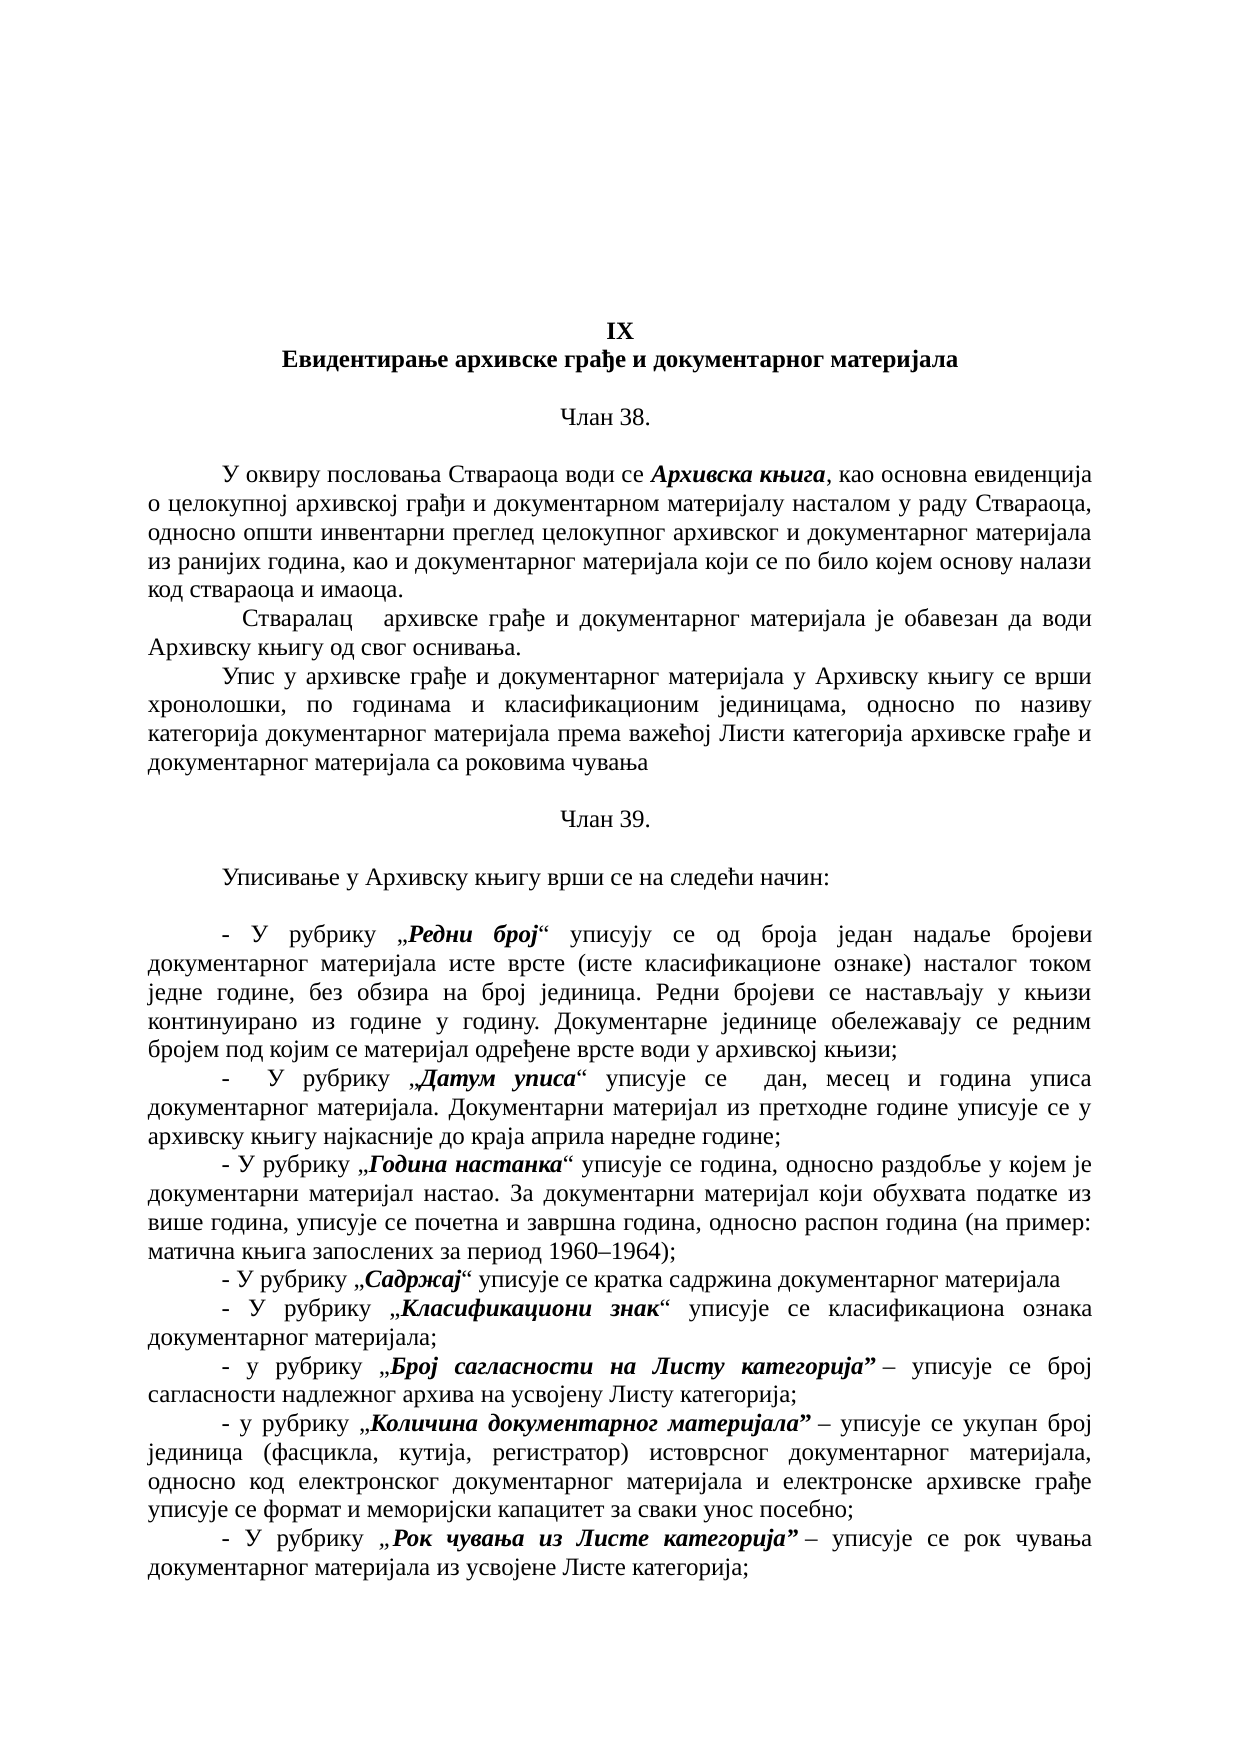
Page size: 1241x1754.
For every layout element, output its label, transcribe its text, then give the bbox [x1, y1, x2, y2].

text - У рубрику „Година настанка“ уписује се година, односно раздобље у којем је документарни материјал настао. За документарни материјал који обухвата податке из више година, уписује се почетна и завршна година, односно распон година (на пример: матична књига запослених за период 1960–1964); [148, 1149, 1093, 1264]
text Евидентирање архивске грађе и документарног материјала [148, 344, 1093, 373]
text - У рубрику „Класификациони знак“ уписује се класификациона ознака документарног материјала; [148, 1293, 1093, 1351]
text Члан 39. [443, 804, 1093, 833]
text - У рубрику „Редни број“ уписују се од броја један надаље бројеви документарног материјала исте врсте (исте класификационе ознаке) насталог током једне године, без обзира на број јединица. Редни бројеви се настављају у књизи континуирано из године у годину. Документарне јединице обележавају се редним бројем под којим се материјал одређене врсте води у архивској књизи; [148, 919, 1093, 1063]
text - у рубрику „Количина документарног материјала” – уписује се укупан број јединица (фасцикла, кутија, регистратор) истоврсног документарног материјала, односно код електронског документарног материјала и електронске архивске грађе уписује се формат и меморијски капацитет за сваки унос посебно; [148, 1408, 1093, 1523]
text Члан 38. [443, 402, 1093, 431]
text - У рубрику „Садржај“ уписује се кратка садржина документарног материјала [148, 1264, 1093, 1293]
text Стваралац архивске грађе и документарног материјала је обавезан да води Архивску књигу од свог оснивања. [148, 603, 1093, 661]
text Упис у архивске грађе и документарног материјала у Архивску књигу се врши хронолошки, по годинама и класификационим јединицама, односно по називу категорија документарног материјала према важећој Листи категорија архивске грађе и документарног материјала са роковима чувања [148, 661, 1093, 776]
text IX [148, 316, 1093, 344]
text - У рубрику „Рок чувања из Листе категорија” – уписује се рок чувања документарног материјала из усвојене Листе категорија; [148, 1523, 1093, 1581]
text У оквиру пословања Ствараоца води се Архивска књига, као основна евиденција о целокупној архивској грађи и документарном материјалу насталом у раду Ствараоца, односно општи инвентарни преглед целокупног архивског и документарног материјала из ранијих година, као и документарног материјала који се по било којем основу налази код ствараоца и имаоца. [148, 459, 1093, 603]
text - у рубрику „Број сагласности на Листу категорија” – уписује се број сагласности надлежног архива на усвојену Листу категорија; [148, 1351, 1093, 1408]
text - У рубрику „Датум уписа“ уписује се дан, месец и година уписа документарног материјала. Документарни материјал из претходне године уписује се у архивску књигу најкасније до краја априла наредне године; [148, 1063, 1093, 1149]
text Уписивање у Архивску књигу врши се на следећи начин: [148, 862, 1093, 891]
